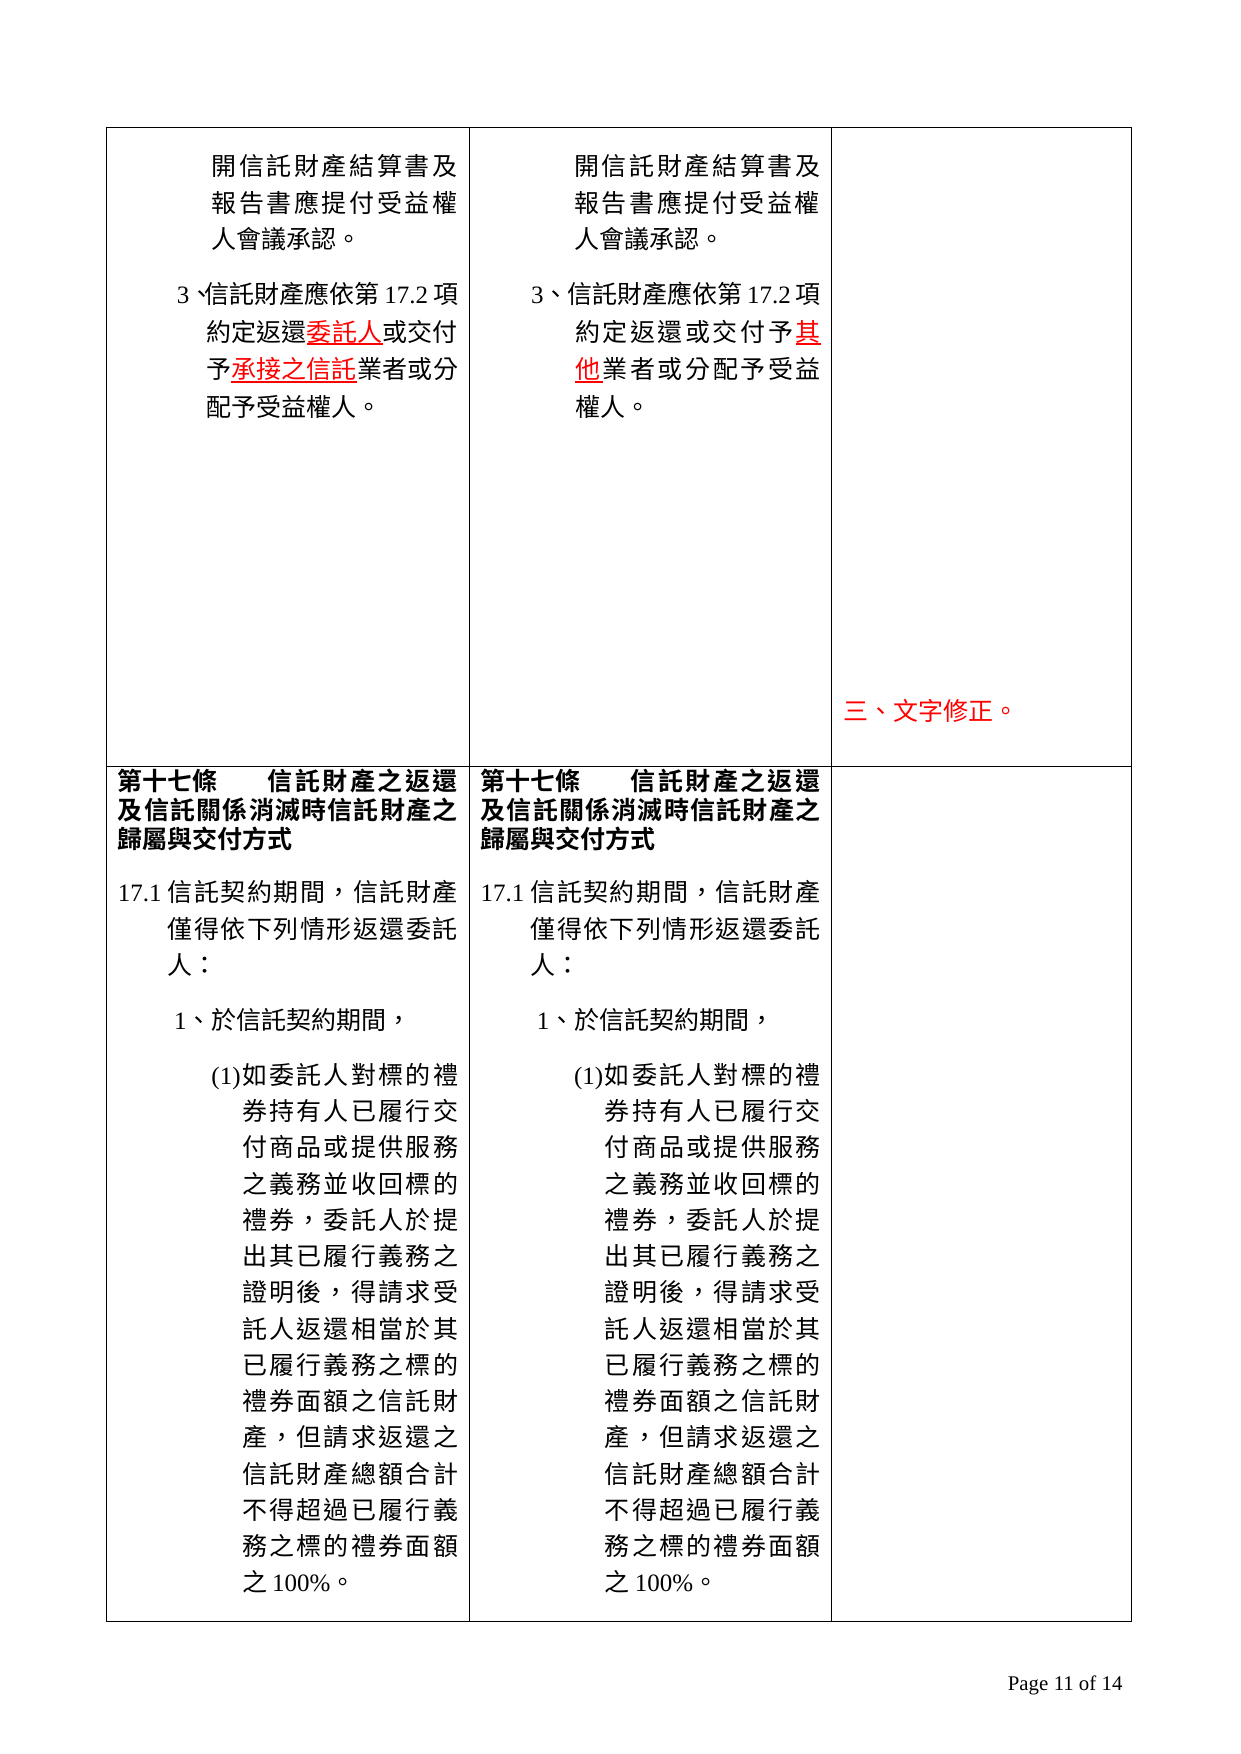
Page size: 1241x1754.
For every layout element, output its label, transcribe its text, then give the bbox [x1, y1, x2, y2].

table_cell 第十七條 信託財產之返還及信託關係消滅時信託財產之歸屬與交付方式 17.1 信託契約期間，信託財產僅得依下列情形返還委託人： 1、於信託契約期間， (1) 如委託人對標的禮券持有人已履行交付商品或提供服務之義務並收回標的禮券，委託人於提出其已履行義務之證明後，得請求受託人返還相當於其已履行義務之標的禮券面額之信託財產，但請求返還之信託財產總額合計不得超過已履行義務之標的禮券面額之100%。 [107, 767, 469, 1621]
table_cell 第十七條 信託財產之返還及信託關係消滅時信託財產之歸屬與交付方式 17.1 信託契約期間，信託財產僅得依下列情形返還委託人： 1、於信託契約期間， (1) 如委託人對標的禮券持有人已履行交付商品或提供服務之義務並收回標的禮券，委託人於提出其已履行義務之證明後，得請求受託人返還相當於其已履行義務之標的禮券面額之信託財產，但請求返還之信託財產總額合計不得超過已履行義務之標的禮券面額之100%。 [470, 767, 831, 1621]
table_cell 開信託財產結算書及報告書應提付受益權人會議承認。 3、信託財產應依第17.2項約定返還或交付予其他業者或分配予受益權人。 [470, 128, 831, 766]
table_cell 三、文字修正。 [832, 128, 1131, 766]
table_cell 開信託財產結算書及報告書應提付受益權人會議承認。 3、信託財產應依第17.2項約定返還委託人或交付予承接之信託業者或分配予受益權人。 [107, 128, 469, 766]
table_cell [832, 767, 1131, 1621]
